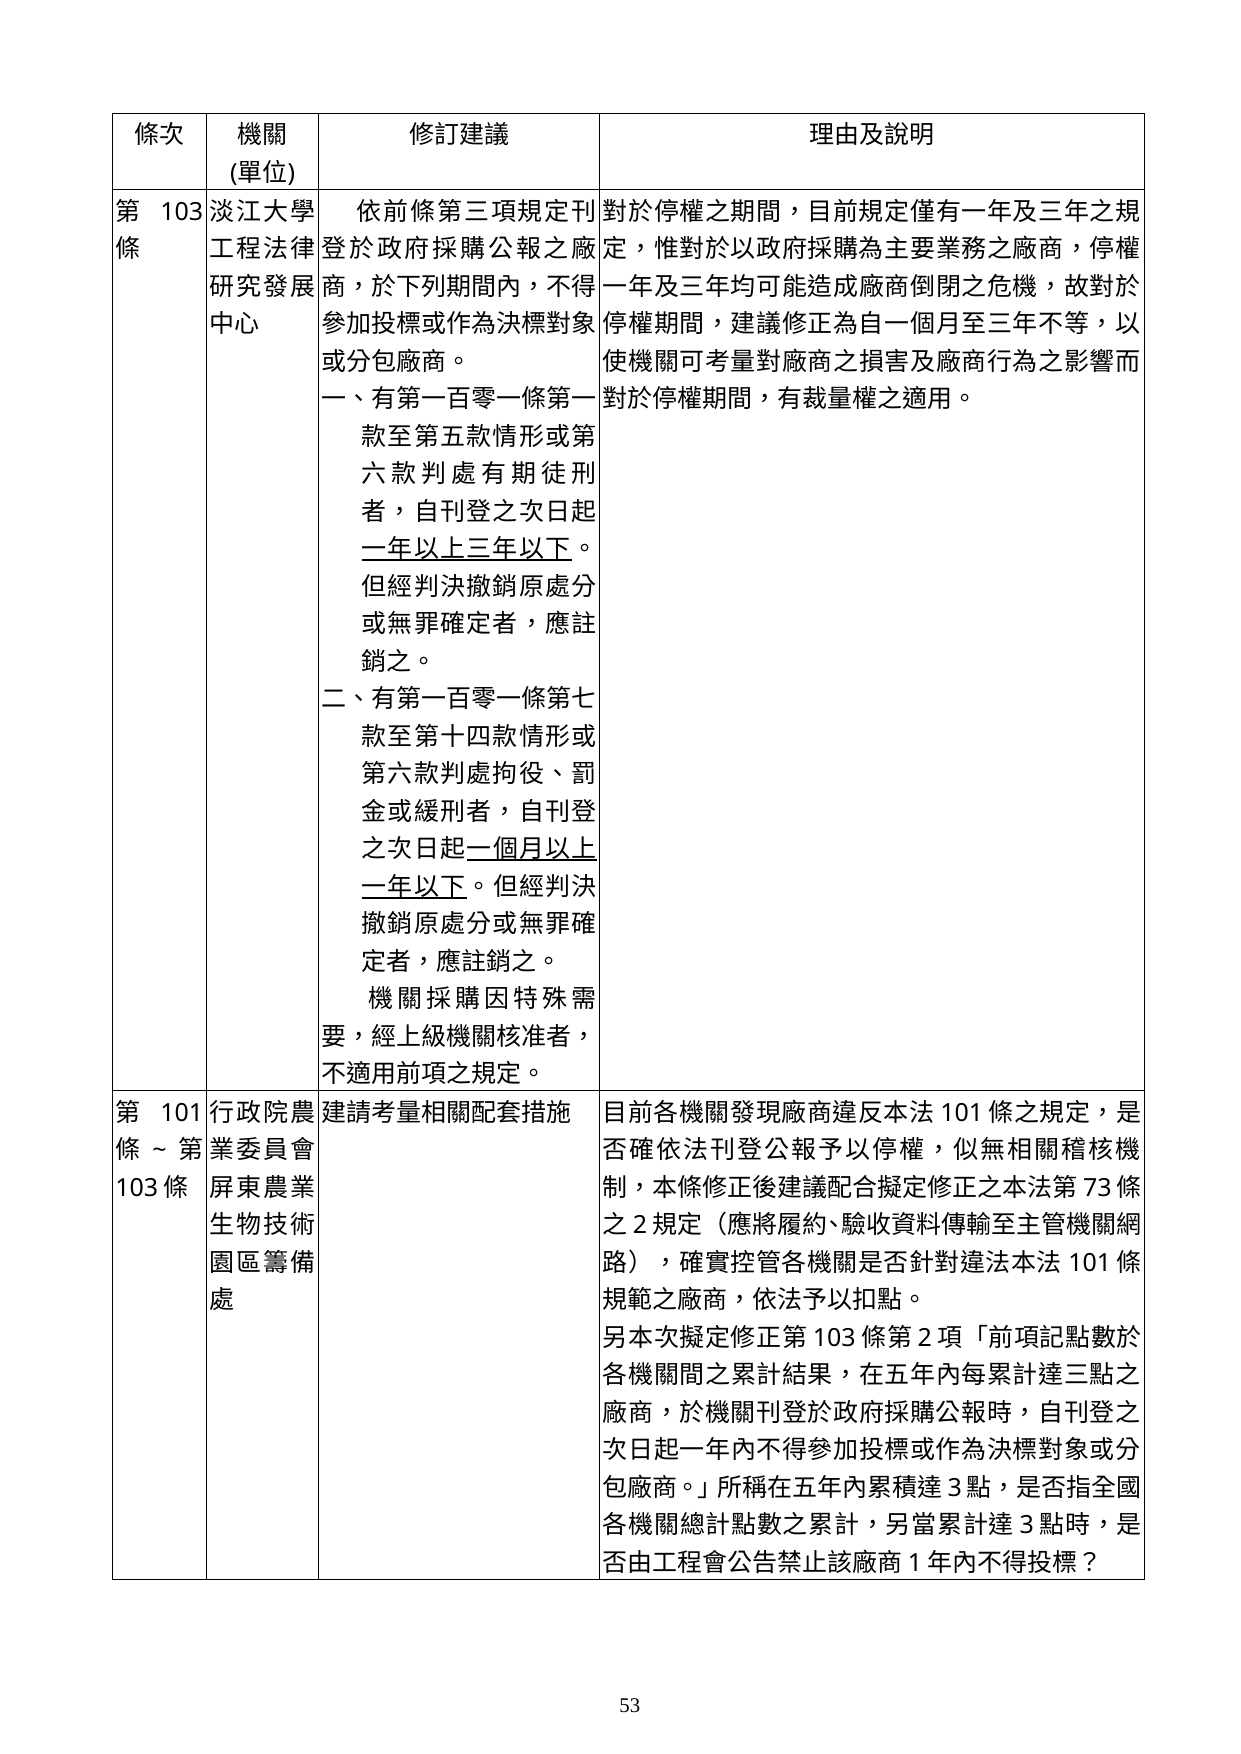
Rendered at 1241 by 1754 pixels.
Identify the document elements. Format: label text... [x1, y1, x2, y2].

table_header 條次 [113, 114, 206, 189]
table_cell 依前條第三項規定刊登於政府採購公報之廠商，於下列期間內，不得參加投標或作為決標對象或分包廠商。 一、有第一百零一條第一款至第五款情形或第六款判處有期徒刑者，自刊登之次日起一年以上三年以下。但經判決撤銷原處分或無罪確定者，應註銷之。 二、有第一百零一條第七款至第十四款情形或第六款判處拘役、罰金或緩刑者，自刊登之次日起一個月以上一年以下。但經判決撤銷原處分或無罪確定者，應註銷之。 機關採購因特殊需要，經上級機關核准者，不適用前項之規定。 [319, 190, 599, 1090]
table_header 理由及說明 [600, 114, 1144, 189]
table_cell 建請考量相關配套措施 [319, 1091, 599, 1579]
table_cell 第103條 [113, 190, 206, 1090]
table_header 修訂建議 [319, 114, 599, 189]
table_cell 行政院農業委員會屏東農業生物技術園區籌備處 [207, 1091, 318, 1579]
table_cell 對於停權之期間，目前規定僅有一年及三年之規定，惟對於以政府採購為主要業務之廠商，停權一年及三年均可能造成廠商倒閉之危機，故對於停權期間，建議修正為自一個月至三年不等，以使機關可考量對廠商之損害及廠商行為之影響而對於停權期間，有裁量權之適用。 [600, 190, 1144, 1090]
table_cell 淡江大學工程法律研究發展中心 [207, 190, 318, 1090]
table_header 機關 (單位) [207, 114, 318, 189]
table_cell 目前各機關發現廠商違反本法101條之規定，是否確依法刊登公報予以停權，似無相關稽核機制，本條修正後建議配合擬定修正之本法第73條之2規定（應將履約、驗收資料傳輸至主管機關網路），確實控管各機關是否針對違法本法101條規範之廠商，依法予以扣點。 另本次擬定修正第103條第2項「前項記點數於各機關間之累計結果，在五年內每累計達三點之廠商，於機關刊登於政府採購公報時，自刊登之次日起一年內不得參加投標或作為決標對象或分包廠商。」所稱在五年內累積達3點，是否指全國各機關總計點數之累計，另當累計達3點時，是否由工程會公告禁止該廠商1年內不得投標？ [600, 1091, 1144, 1579]
table_cell 第101條~第103條 [113, 1091, 206, 1579]
